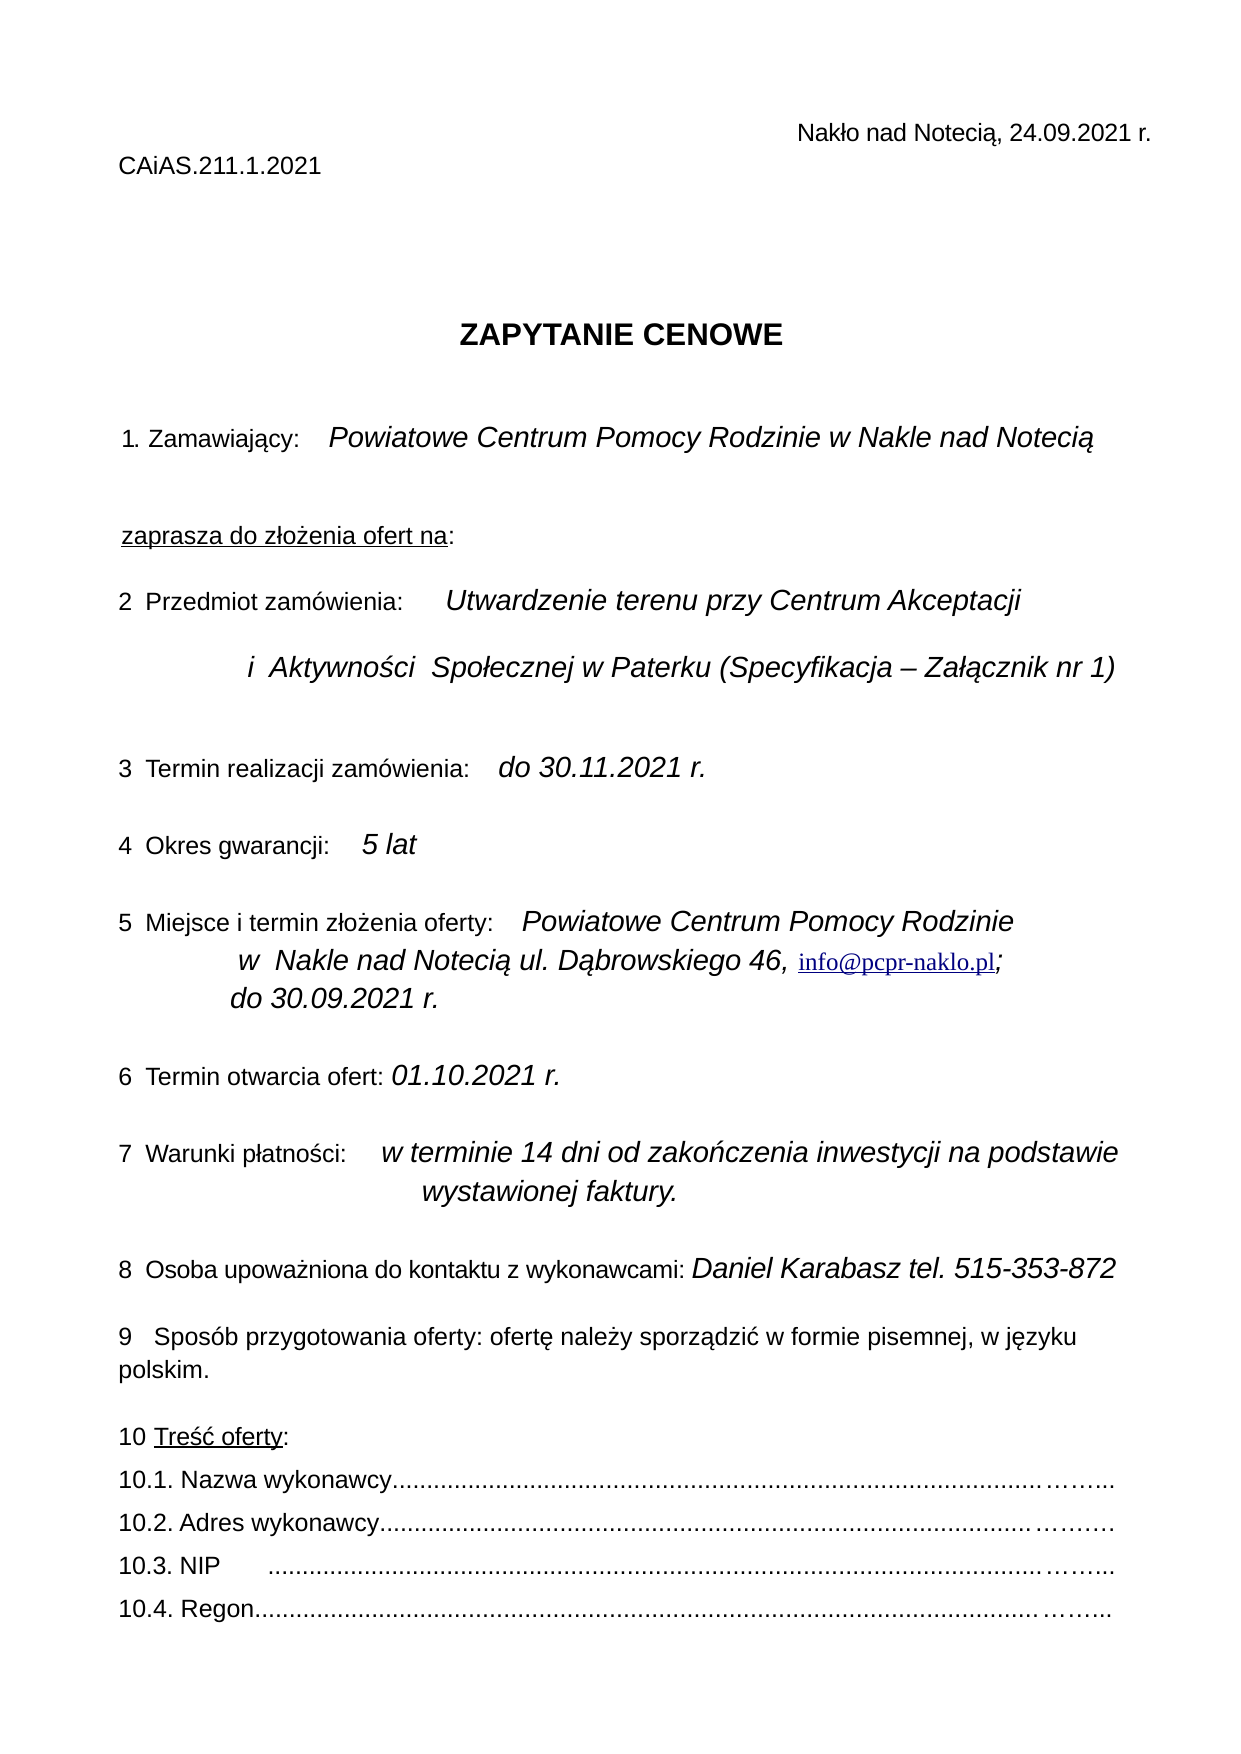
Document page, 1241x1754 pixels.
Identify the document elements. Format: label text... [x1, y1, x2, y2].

list w Nakle nad Notecią ul. Dąbrowskiego 46, info@pcpr-naklo.pl; [118, 942, 1122, 976]
text 10.1. Nazwa wykonawcy ……... [118, 1464, 1122, 1493]
text ZAPYTANIE CENOWE [121, 316, 1122, 352]
list 10.4. Regon ……... [118, 1594, 1122, 1623]
list wystawionej faktury. [118, 1174, 1122, 1207]
list 10.2. Adres wykonawcy …….… [118, 1508, 1122, 1536]
list Przedmiot zamówienia: Utwardzenie terenu przy Centrum Akceptacji [118, 583, 1122, 616]
text Nakło nad Notecią, 24.09.2021 r. [118, 118, 1152, 147]
list do 30.09.2021 r. [118, 981, 1122, 1014]
list Treść oferty: [118, 1421, 1122, 1450]
list Warunki płatności: w terminie 14 dni od zakończenia inwestycji na podstawie [118, 1135, 1122, 1169]
list Okres gwarancji: 5 lat [118, 827, 1122, 860]
text CAiAS.211.1.2021 [118, 151, 1122, 180]
list Sposób przygotowania oferty: ofertę należy sporządzić w formie pisemnej, w języku polskim. [118, 1322, 1122, 1384]
list i Aktywności Społecznej w Paterku (Specyfikacja – Załącznik nr 1) [118, 650, 1122, 683]
text zaprasza do złożenia ofert na: [121, 521, 786, 550]
text 1. Zamawiający: Powiatowe Centrum Pomocy Rodzinie w Nakle nad Notecią [121, 420, 1122, 453]
list Termin otwarcia ofert: 01.10.2021 r. [118, 1058, 1122, 1092]
list Termin realizacji zamówienia: do 30.11.2021 r. [118, 750, 1122, 783]
list Osoba upoważniona do kontaktu z wykonawcami: Daniel Karabasz tel. 515-353-872 [118, 1251, 1122, 1284]
list 10.3. NIP ……... [118, 1551, 1122, 1579]
list Miejsce i termin złożenia oferty: Powiatowe Centrum Pomocy Rodzinie [118, 904, 1122, 937]
